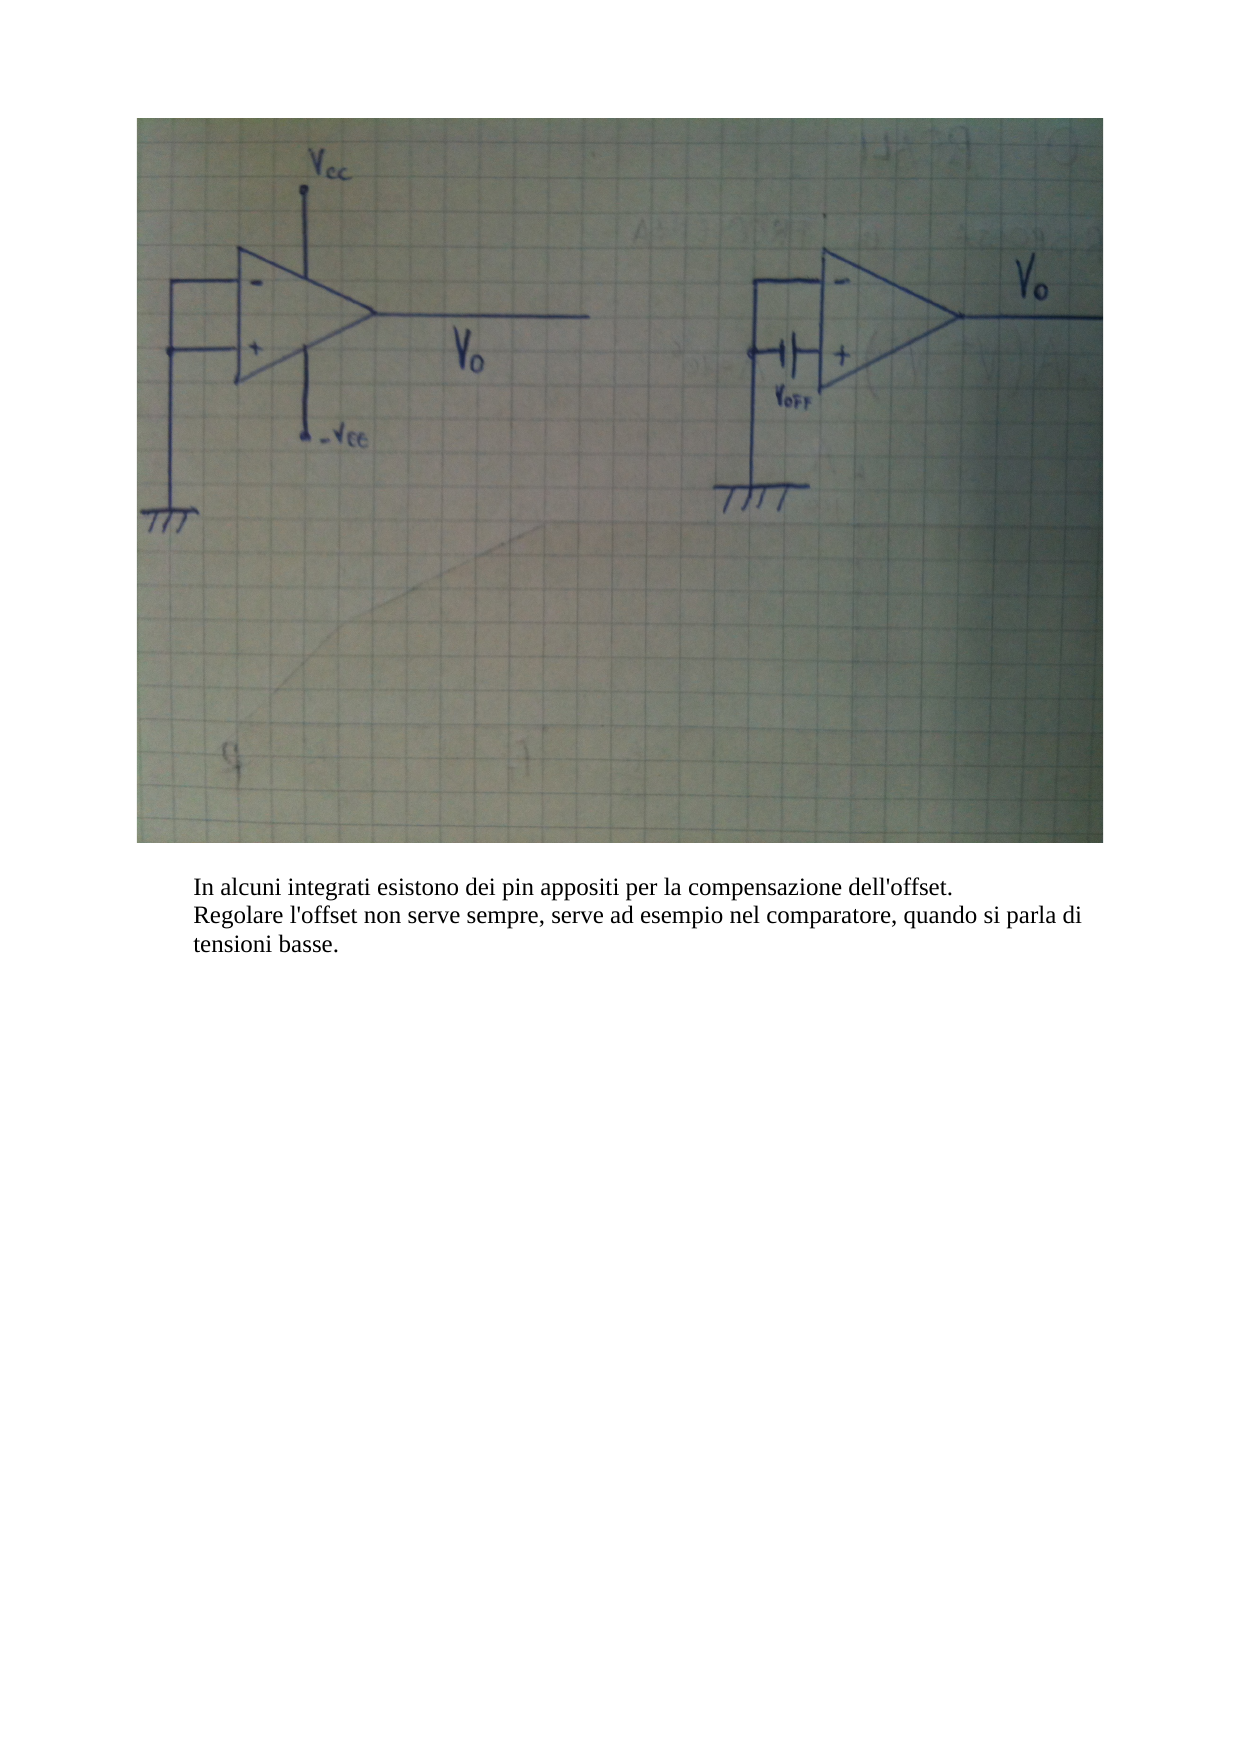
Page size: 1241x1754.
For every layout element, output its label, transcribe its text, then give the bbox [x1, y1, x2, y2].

list Regolare l'offset non serve sempre, serve ad esempio nel comparatore, quando si parla di tensioni basse. [156, 900, 1122, 958]
picture [136, 118, 1104, 843]
list In alcuni integrati esistono dei pin appositi per la compensazione dell'offset. [156, 872, 1122, 900]
